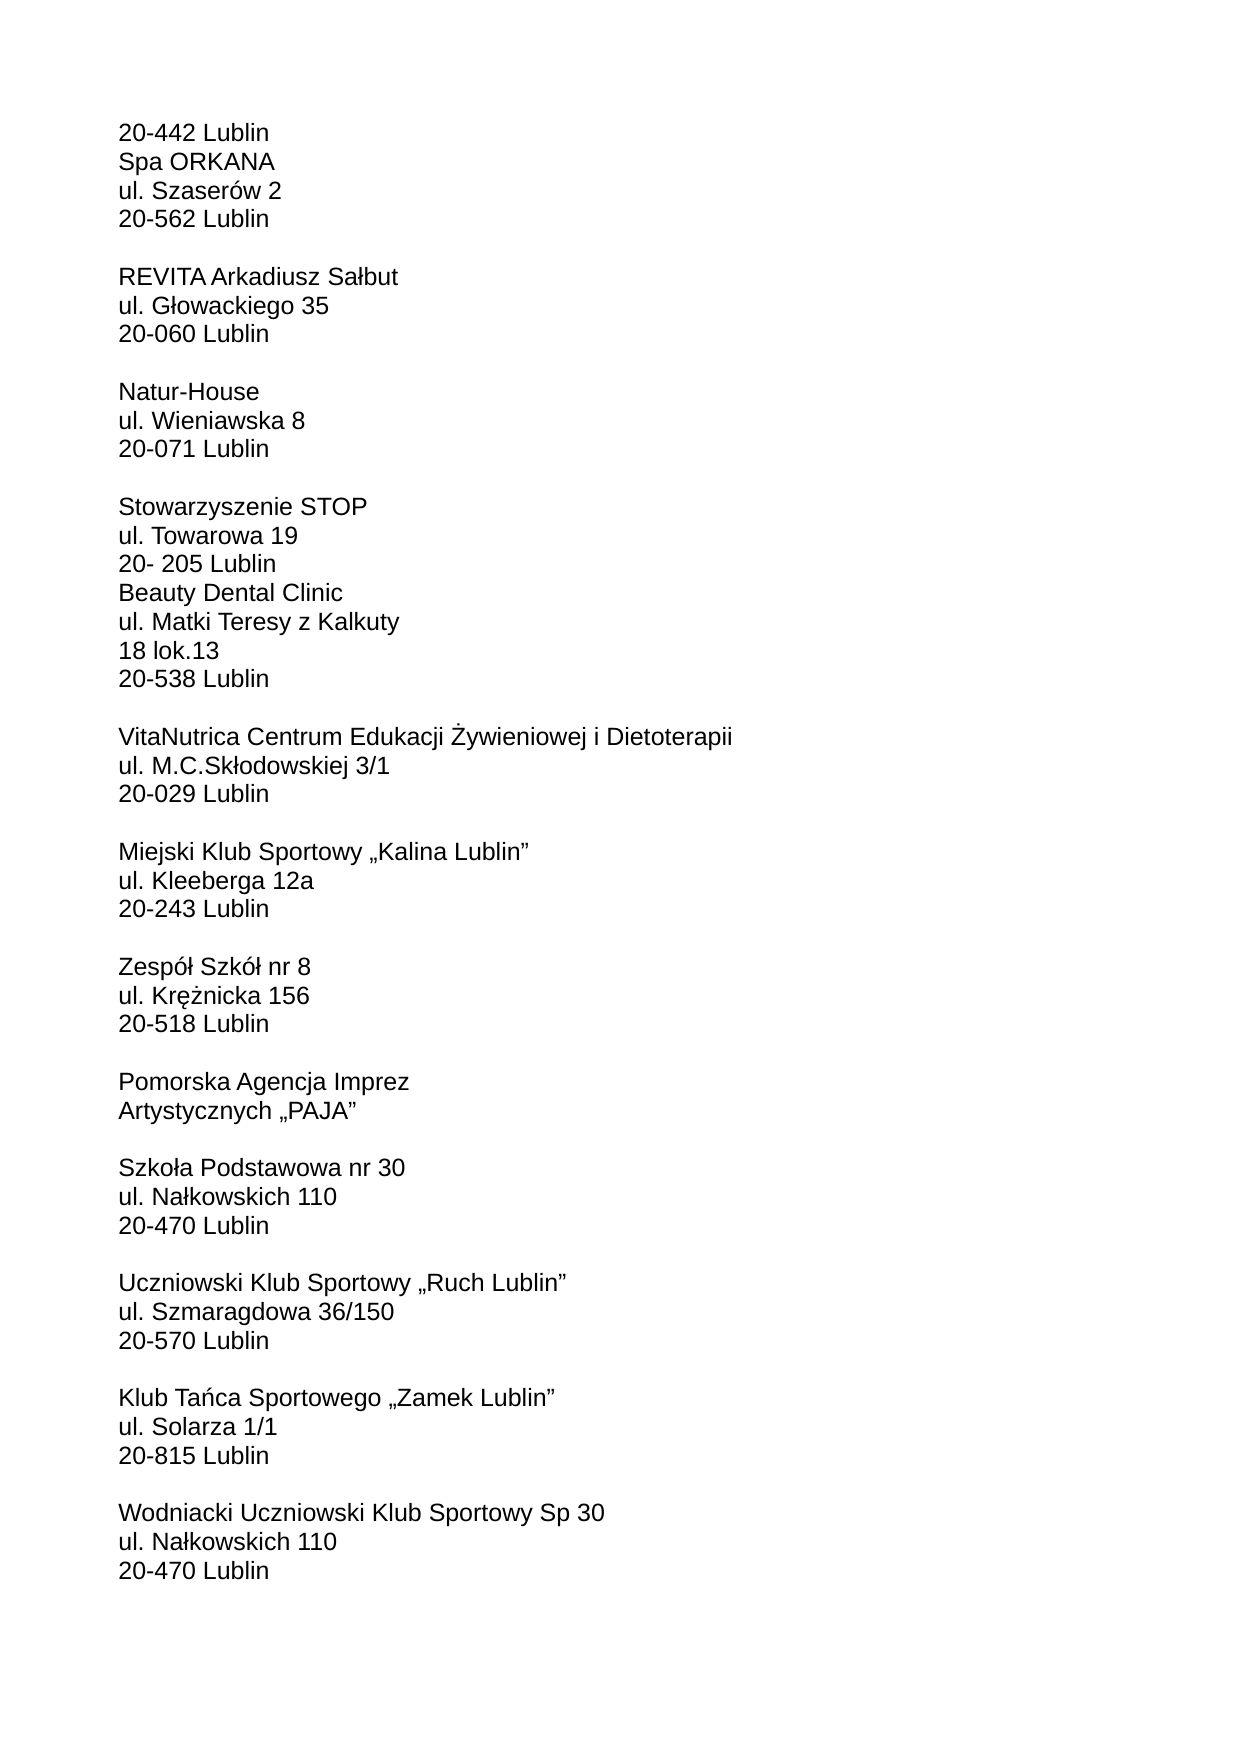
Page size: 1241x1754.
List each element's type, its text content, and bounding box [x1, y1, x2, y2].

text 20-243 Lublin [118, 894, 1122, 923]
text ul. Wieniawska 8 [118, 406, 1122, 434]
text Miejski Klub Sportowy „Kalina Lublin” [118, 837, 1122, 866]
text ul. Nałkowskich 110 [118, 1527, 1122, 1556]
text Pomorska Agencja Imprez [118, 1067, 1122, 1096]
text Zespół Szkół nr 8 [118, 952, 1122, 981]
text ul. Solarza 1/1 [118, 1412, 1122, 1441]
text ul. Krężnicka 156 [118, 981, 1122, 1009]
text 20-562 Lublin [118, 204, 1122, 233]
text VitaNutrica Centrum Edukacji Żywieniowej i Dietoterapii [118, 722, 1122, 751]
text ul. Matki Teresy z Kalkuty [118, 607, 1122, 636]
text REVITA Arkadiusz Sałbut [118, 262, 1122, 291]
text 20-029 Lublin [118, 779, 1122, 808]
text ul. Towarowa 19 [118, 521, 1122, 549]
text ul. Szaserów 2 [118, 176, 1122, 204]
text ul. Nałkowskich 110 [118, 1182, 1122, 1211]
text 20- 205 Lublin [118, 549, 1122, 578]
text Uczniowski Klub Sportowy „Ruch Lublin” [118, 1268, 1122, 1297]
text 20-470 Lublin [118, 1556, 1122, 1584]
text ul. Szmaragdowa 36/150 [118, 1297, 1122, 1326]
text 20-442 Lublin [118, 118, 1122, 147]
text ul. M.C.Skłodowskiej 3/1 [118, 751, 1122, 779]
text 20-060 Lublin [118, 319, 1122, 348]
text Klub Tańca Sportowego „Zamek Lublin” [118, 1383, 1122, 1412]
text 20-570 Lublin [118, 1326, 1122, 1354]
text 20-071 Lublin [118, 434, 1122, 463]
text Stowarzyszenie STOP [118, 492, 1122, 521]
text Spa ORKANA [118, 147, 1122, 176]
text Wodniacki Uczniowski Klub Sportowy Sp 30 [118, 1498, 1122, 1527]
text Artystycznych „PAJA” [118, 1096, 1122, 1124]
text Szkoła Podstawowa nr 30 [118, 1153, 1122, 1182]
text Beauty Dental Clinic [118, 578, 1122, 607]
text 18 lok.13 [118, 636, 1122, 664]
text ul. Kleeberga 12a [118, 866, 1122, 894]
text 20-538 Lublin [118, 664, 1122, 693]
text 20-518 Lublin [118, 1009, 1122, 1038]
text ul. Głowackiego 35 [118, 291, 1122, 319]
text Natur-House [118, 377, 1122, 406]
text 20-815 Lublin [118, 1441, 1122, 1469]
text 20-470 Lublin [118, 1211, 1122, 1239]
